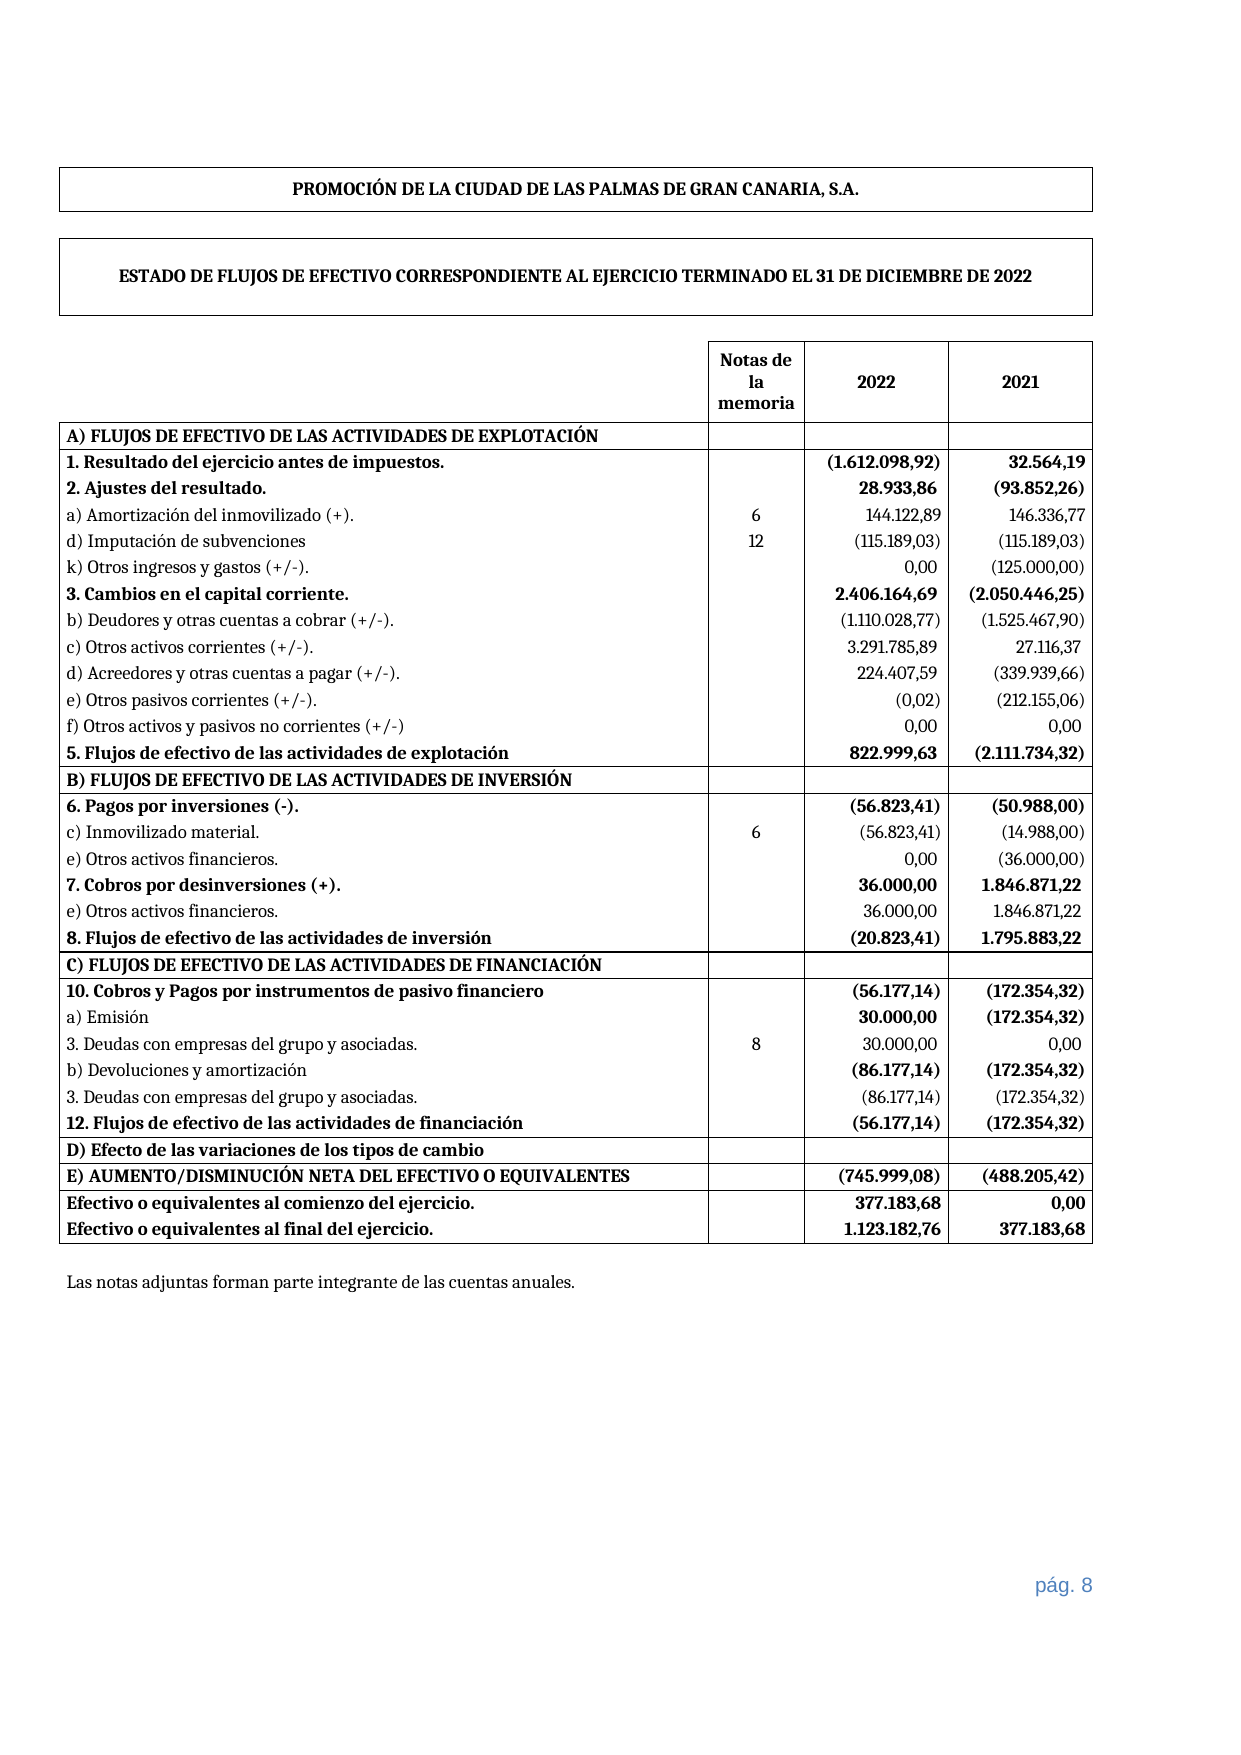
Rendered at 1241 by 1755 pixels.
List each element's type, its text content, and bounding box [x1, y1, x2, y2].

table_cell [709, 660, 804, 687]
table_cell [709, 1191, 804, 1216]
table_cell 146.336,77 [949, 502, 1092, 528]
table_cell c) Inmovilizado material. [60, 819, 708, 846]
table_cell E) AUMENTO/DISMINUCIÓN NETA DEL EFECTIVO O EQUIVALENTES [60, 1164, 708, 1189]
table_cell [709, 1004, 804, 1031]
table_cell 377.183,68 [805, 1191, 948, 1216]
table_cell 0,00 [805, 846, 948, 872]
table_cell [709, 953, 804, 978]
table_cell [949, 1269, 1093, 1295]
table_cell [709, 687, 804, 713]
table_cell [709, 1216, 804, 1242]
table_cell 32.564,19 [949, 450, 1092, 475]
table_cell d) Acreedores y otras cuentas a pagar (+/-). [60, 660, 708, 687]
table_cell [709, 925, 804, 951]
table_cell [709, 1138, 804, 1163]
table_cell 36.000,00 [805, 899, 948, 925]
table_cell [804, 1269, 948, 1295]
table_cell [708, 1269, 804, 1295]
table_cell [709, 581, 804, 607]
table_cell 1.123.182,76 [805, 1216, 948, 1242]
table_cell (2.111.734,32) [949, 740, 1092, 766]
table_cell 822.999,63 [805, 740, 948, 766]
table_cell 2. Ajustes del resultado. [60, 475, 708, 502]
table_header PROMOCIÓN DE LA CIUDAD DE LAS PALMAS DE GRAN CANARIA, S.A. [60, 168, 1092, 211]
table_cell [59, 341, 708, 422]
table_cell [709, 608, 804, 634]
table_cell [949, 953, 1092, 978]
table_cell 0,00 [805, 555, 948, 581]
table_cell 30.000,00 [805, 1004, 948, 1031]
table_cell [709, 1164, 804, 1189]
table_cell a) Emisión [60, 1004, 708, 1031]
table_cell [949, 423, 1092, 449]
table_cell 1.846.871,22 [949, 872, 1092, 898]
table_cell c) Otros activos corrientes (+/-). [60, 634, 708, 660]
table_cell [708, 212, 804, 238]
table_cell (56.823,41) [805, 794, 948, 819]
table_cell 144.122,89 [805, 502, 948, 528]
table_cell [709, 846, 804, 872]
table_cell [59, 316, 708, 341]
table_cell A) FLUJOS DE EFECTIVO DE LAS ACTIVIDADES DE EXPLOTACIÓN [60, 423, 708, 449]
table_cell [59, 212, 708, 238]
table_cell [805, 953, 948, 978]
table_cell [709, 899, 804, 925]
table_cell (0,02) [805, 687, 948, 713]
table_cell e) Otros activos financieros. [60, 899, 708, 925]
table_cell [709, 1110, 804, 1137]
table_cell 0,00 [805, 713, 948, 740]
table_cell [709, 634, 804, 660]
table_cell b) Devoluciones y amortización [60, 1057, 708, 1084]
table_cell [949, 1138, 1092, 1163]
table_cell (172.354,32) [949, 1084, 1092, 1110]
table_cell (125.000,00) [949, 555, 1092, 581]
table_cell 10. Cobros y Pagos por instrumentos de pasivo financiero [60, 979, 708, 1004]
table_cell (115.189,03) [949, 528, 1092, 554]
table_cell 12. Flujos de efectivo de las actividades de financiación [60, 1110, 708, 1137]
table_cell 28.933,86 [805, 475, 948, 502]
table_cell 1. Resultado del ejercicio antes de impuestos. [60, 450, 708, 475]
table_cell ESTADO DE FLUJOS DE EFECTIVO CORRESPONDIENTE AL EJERCICIO TERMINADO EL 31 DE DICIEMBRE DE 2022 [60, 239, 1092, 314]
table_cell [949, 767, 1092, 793]
table_cell f) Otros activos y pasivos no corrientes (+/-) [60, 713, 708, 740]
table_cell 3. Deudas con empresas del grupo y asociadas. [60, 1031, 708, 1057]
table_cell [708, 1244, 804, 1269]
table_cell 36.000,00 [805, 872, 948, 898]
table_cell k) Otros ingresos y gastos (+/-). [60, 555, 708, 581]
table_cell [709, 713, 804, 740]
table_cell 2.406.164,69 [805, 581, 948, 607]
table_cell (36.000,00) [949, 846, 1092, 872]
table_cell 1.846.871,22 [949, 899, 1092, 925]
table_cell [805, 1138, 948, 1163]
table_cell (745.999,08) [805, 1164, 948, 1189]
table_cell (488.205,42) [949, 1164, 1092, 1189]
table_cell [709, 475, 804, 502]
table_cell 224.407,59 [805, 660, 948, 687]
table_cell Efectivo o equivalentes al final del ejercicio. [60, 1216, 708, 1242]
table_cell 12 [709, 528, 804, 554]
table_cell 3. Cambios en el capital corriente. [60, 581, 708, 607]
table_cell 2021 [949, 342, 1092, 422]
table_cell [708, 316, 804, 341]
table_cell 1.795.883,22 [949, 925, 1092, 951]
table_cell (93.852,26) [949, 475, 1092, 502]
table_cell [59, 1244, 708, 1269]
table_cell b) Deudores y otras cuentas a cobrar (+/-). [60, 608, 708, 634]
table_cell (50.988,00) [949, 794, 1092, 819]
table_cell 6 [709, 819, 804, 846]
table_cell 3.291.785,89 [805, 634, 948, 660]
table_cell [805, 767, 948, 793]
table_cell (86.177,14) [805, 1057, 948, 1084]
table_cell (172.354,32) [949, 1110, 1092, 1137]
table_cell e) Otros activos financieros. [60, 846, 708, 872]
table_cell (56.177,14) [805, 979, 948, 1004]
table_cell (86.177,14) [805, 1084, 948, 1110]
table_cell 2022 [805, 342, 948, 422]
table_cell (1.612.098,92) [805, 450, 948, 475]
table_cell (172.354,32) [949, 979, 1092, 1004]
table_cell (56.823,41) [805, 819, 948, 846]
table_cell C) FLUJOS DE EFECTIVO DE LAS ACTIVIDADES DE FINANCIACIÓN [60, 953, 708, 978]
table_cell 8. Flujos de efectivo de las actividades de inversión [60, 925, 708, 951]
table_cell (115.189,03) [805, 528, 948, 554]
table_cell 0,00 [949, 713, 1092, 740]
table_cell 30.000,00 [805, 1031, 948, 1057]
table_cell (172.354,32) [949, 1004, 1092, 1031]
table_cell [709, 1057, 804, 1084]
table_cell [805, 423, 948, 449]
table_cell [709, 740, 804, 766]
table_cell [709, 450, 804, 475]
table_cell [709, 767, 804, 793]
table_cell [709, 794, 804, 819]
table_cell [709, 979, 804, 1004]
table_cell Notas de la memoria [709, 342, 804, 422]
table_cell [804, 212, 948, 238]
table_cell D) Efecto de las variaciones de los tipos de cambio [60, 1138, 708, 1163]
table_cell [949, 212, 1093, 238]
table_cell (339.939,66) [949, 660, 1092, 687]
table_cell Efectivo o equivalentes al comienzo del ejercicio. [60, 1191, 708, 1216]
table_cell 7. Cobros por desinversiones (+). [60, 872, 708, 898]
table_cell 6. Pagos por inversiones (-). [60, 794, 708, 819]
table_cell B) FLUJOS DE EFECTIVO DE LAS ACTIVIDADES DE INVERSIÓN [60, 767, 708, 793]
table_cell 0,00 [949, 1191, 1092, 1216]
table_cell [709, 555, 804, 581]
table_cell [804, 316, 948, 341]
table_cell 6 [709, 502, 804, 528]
table_cell Las notas adjuntas forman parte integrante de las cuentas anuales. [59, 1269, 708, 1295]
table_cell (2.050.446,25) [949, 581, 1092, 607]
table_cell [709, 1084, 804, 1110]
table_cell [949, 316, 1093, 341]
table_cell (56.177,14) [805, 1110, 948, 1137]
table_cell [949, 1244, 1093, 1269]
table_cell 8 [709, 1031, 804, 1057]
table_cell a) Amortización del inmovilizado (+). [60, 502, 708, 528]
table_cell 5. Flujos de efectivo de las actividades de explotación [60, 740, 708, 766]
table_cell (1.525.467,90) [949, 608, 1092, 634]
table_cell [709, 872, 804, 898]
table_cell [804, 1244, 948, 1269]
table_cell (172.354,32) [949, 1057, 1092, 1084]
table_cell e) Otros pasivos corrientes (+/-). [60, 687, 708, 713]
table_cell 27.116,37 [949, 634, 1092, 660]
table_cell (1.110.028,77) [805, 608, 948, 634]
table_cell 3. Deudas con empresas del grupo y asociadas. [60, 1084, 708, 1110]
table_cell (14.988,00) [949, 819, 1092, 846]
table_cell 0,00 [949, 1031, 1092, 1057]
table_cell d) Imputación de subvenciones [60, 528, 708, 554]
table_cell [709, 423, 804, 449]
table_cell (20.823,41) [805, 925, 948, 951]
table_cell 377.183,68 [949, 1216, 1092, 1242]
table_cell (212.155,06) [949, 687, 1092, 713]
